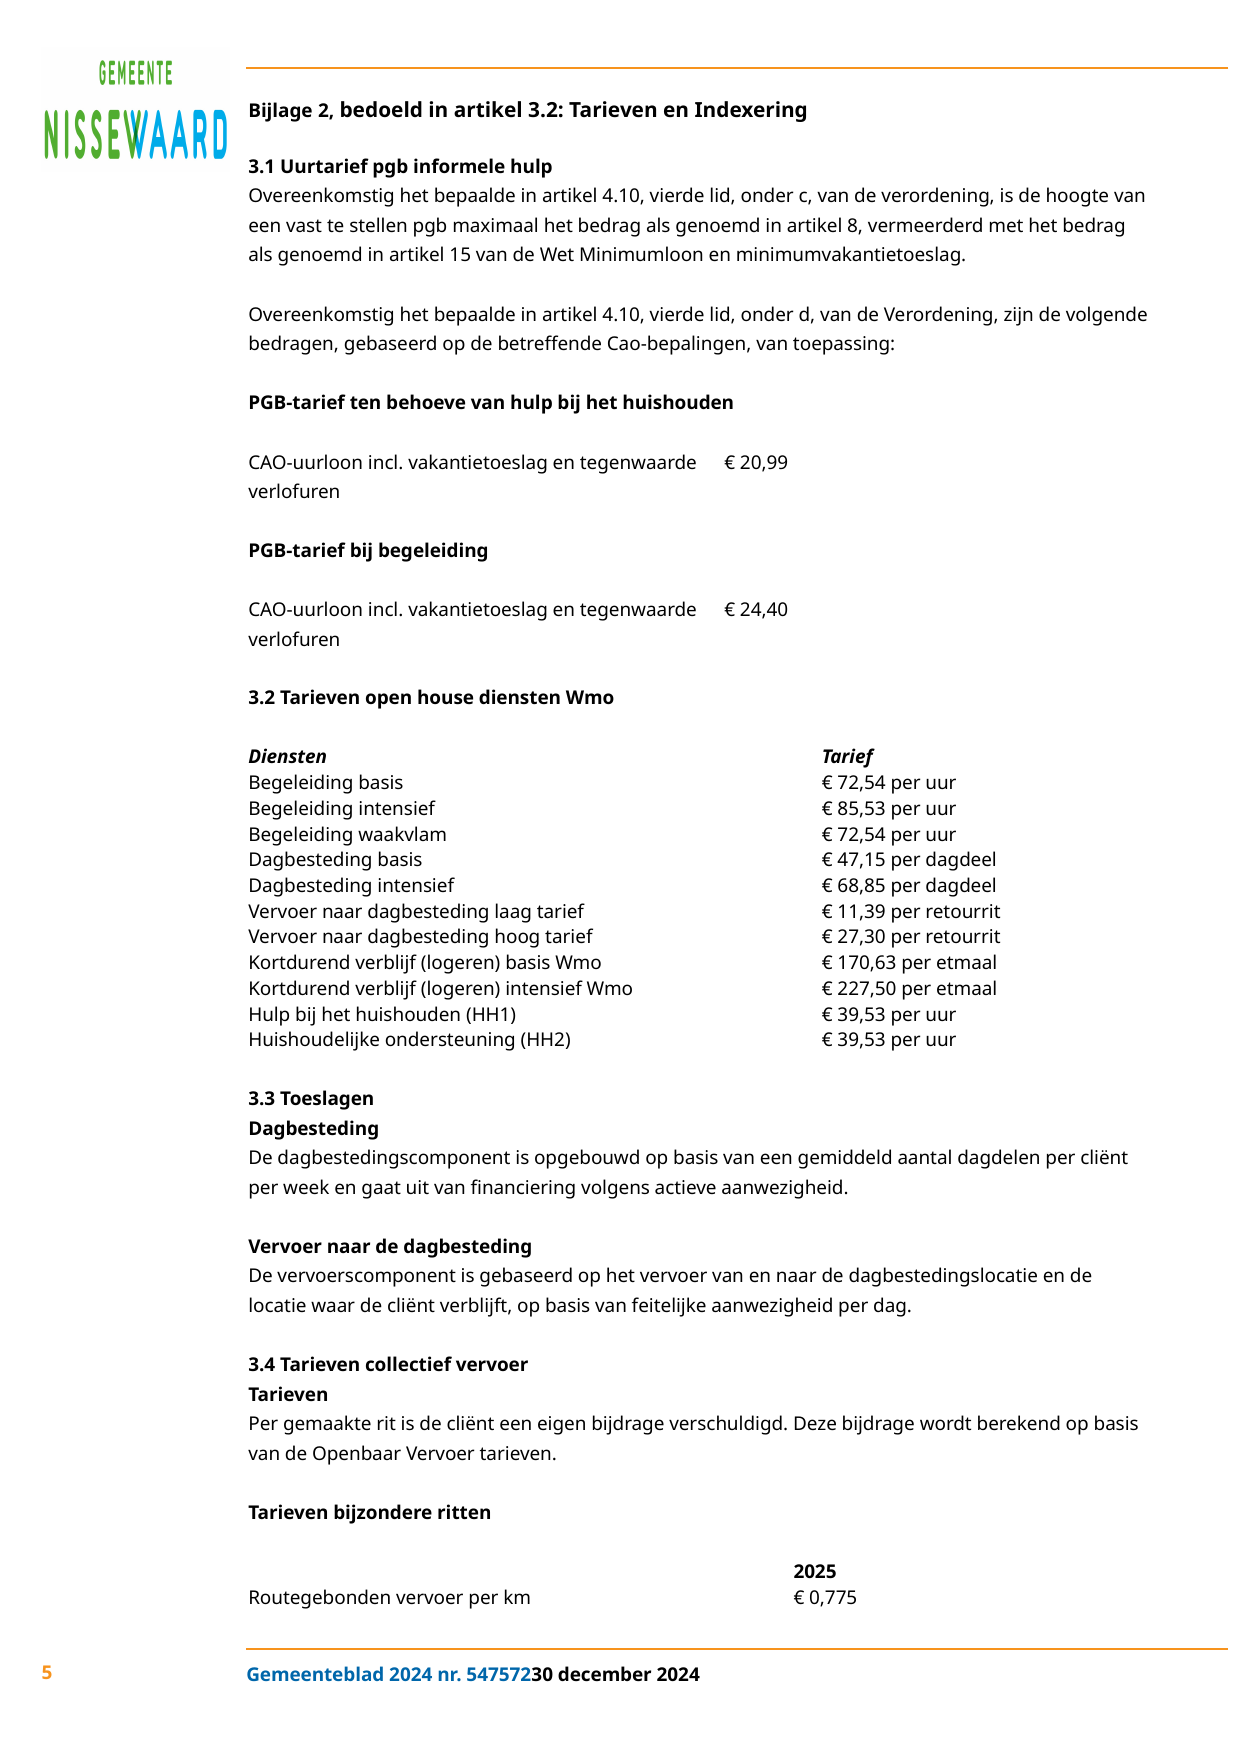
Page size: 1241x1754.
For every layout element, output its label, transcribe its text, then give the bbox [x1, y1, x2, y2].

table_cell € 47,15 per dagdeel [822, 847, 1152, 872]
table_header Tarief [822, 744, 1152, 769]
table_cell € 27,30 per retourrit [822, 924, 1152, 949]
table_cell € 0,775 [793, 1584, 1152, 1610]
table_cell Kortdurend verblijf (logeren) intensief Wmo [248, 975, 822, 1001]
text 3.3 Toeslagen [248, 1085, 1152, 1111]
table_header Diensten [248, 744, 822, 769]
text Tarieven bijzondere ritten [248, 1499, 1152, 1525]
table_cell € 170,63 per etmaal [822, 950, 1152, 975]
text Dagbesteding [248, 1115, 1152, 1141]
table_cell € 11,39 per retourrit [822, 898, 1152, 924]
table_cell € 68,85 per dagdeel [822, 872, 1152, 898]
table_cell Huishoudelijke ondersteuning (HH2) [248, 1027, 822, 1052]
table_header 2025 [793, 1559, 1152, 1584]
table_cell Kortdurend verblijf (logeren) basis Wmo [248, 950, 822, 975]
table_header CAO-uurloon incl. vakantietoeslag en tegenwaarde verlofuren [248, 449, 724, 504]
table_cell Routegebonden vervoer per km [248, 1584, 793, 1610]
table_header € 20,99 [724, 449, 1152, 504]
table_cell Dagbesteding intensief [248, 872, 822, 898]
text Vervoer naar de dagbesteding [248, 1233, 1152, 1259]
table_cell Vervoer naar dagbesteding laag tarief [248, 898, 822, 924]
table_header [248, 1559, 793, 1584]
text Bijlage 2, bedoeld in artikel 3.2: Tarieven en Indexering [248, 95, 1152, 123]
text PGB-tarief bij begeleiding [248, 537, 1152, 563]
table_cell Vervoer naar dagbesteding hoog tarief [248, 924, 822, 949]
text Overeenkomstig het bepaalde in artikel 4.10, vierde lid, onder d, van de Verordening, zijn de volgende bedragen, gebaseerd op de betreffende Cao-bepalingen, van toepassing: [248, 301, 1152, 356]
table_header € 24,40 [724, 596, 1152, 652]
text De vervoerscomponent is gebaseerd op het vervoer van en naar de dagbestedingslocatie en de locatie waar de cliënt verblijft, op basis van feitelijke aanwezigheid per dag. [248, 1263, 1152, 1318]
table_cell Hulp bij het huishouden (HH1) [248, 1001, 822, 1027]
table_cell Begeleiding basis [248, 769, 822, 795]
table_cell € 72,54 per uur [822, 769, 1152, 795]
table_cell € 72,54 per uur [822, 821, 1152, 847]
text 3.4 Tarieven collectief vervoer [248, 1351, 1152, 1377]
table_cell € 39,53 per uur [822, 1027, 1152, 1052]
table_cell Begeleiding waakvlam [248, 821, 822, 847]
text PGB-tarief ten behoeve van hulp bij het huishouden [248, 389, 1152, 415]
text 3.2 Tarieven open house diensten Wmo [248, 684, 1152, 710]
table_cell € 227,50 per etmaal [822, 975, 1152, 1001]
table_cell Begeleiding intensief [248, 795, 822, 821]
table_header CAO-uurloon incl. vakantietoeslag en tegenwaarde verlofuren [248, 596, 724, 652]
table_cell € 85,53 per uur [822, 795, 1152, 821]
picture [41, 47, 231, 172]
text De dagbestedingscomponent is opgebouwd op basis van een gemiddeld aantal dagdelen per cliënt per week en gaat uit van financiering volgens actieve aanwezigheid. [248, 1144, 1152, 1200]
text 3.1 Uurtarief pgb informele hulp [248, 153, 1152, 179]
text Overeenkomstig het bepaalde in artikel 4.10, vierde lid, onder c, van de verordening, is de hoogte van een vast te stellen pgb maximaal het bedrag als genoemd in artikel 8, vermeerderd met het bedrag als genoemd in artikel 15 van de Wet Minimumloon en minimumvakantietoeslag. [248, 182, 1152, 267]
table_cell € 39,53 per uur [822, 1001, 1152, 1027]
text Tarieven [248, 1381, 1152, 1407]
table_cell Dagbesteding basis [248, 847, 822, 872]
text Per gemaakte rit is de cliënt een eigen bijdrage verschuldigd. Deze bijdrage wordt berekend op basis van de Openbaar Vervoer tarieven. [248, 1411, 1152, 1466]
